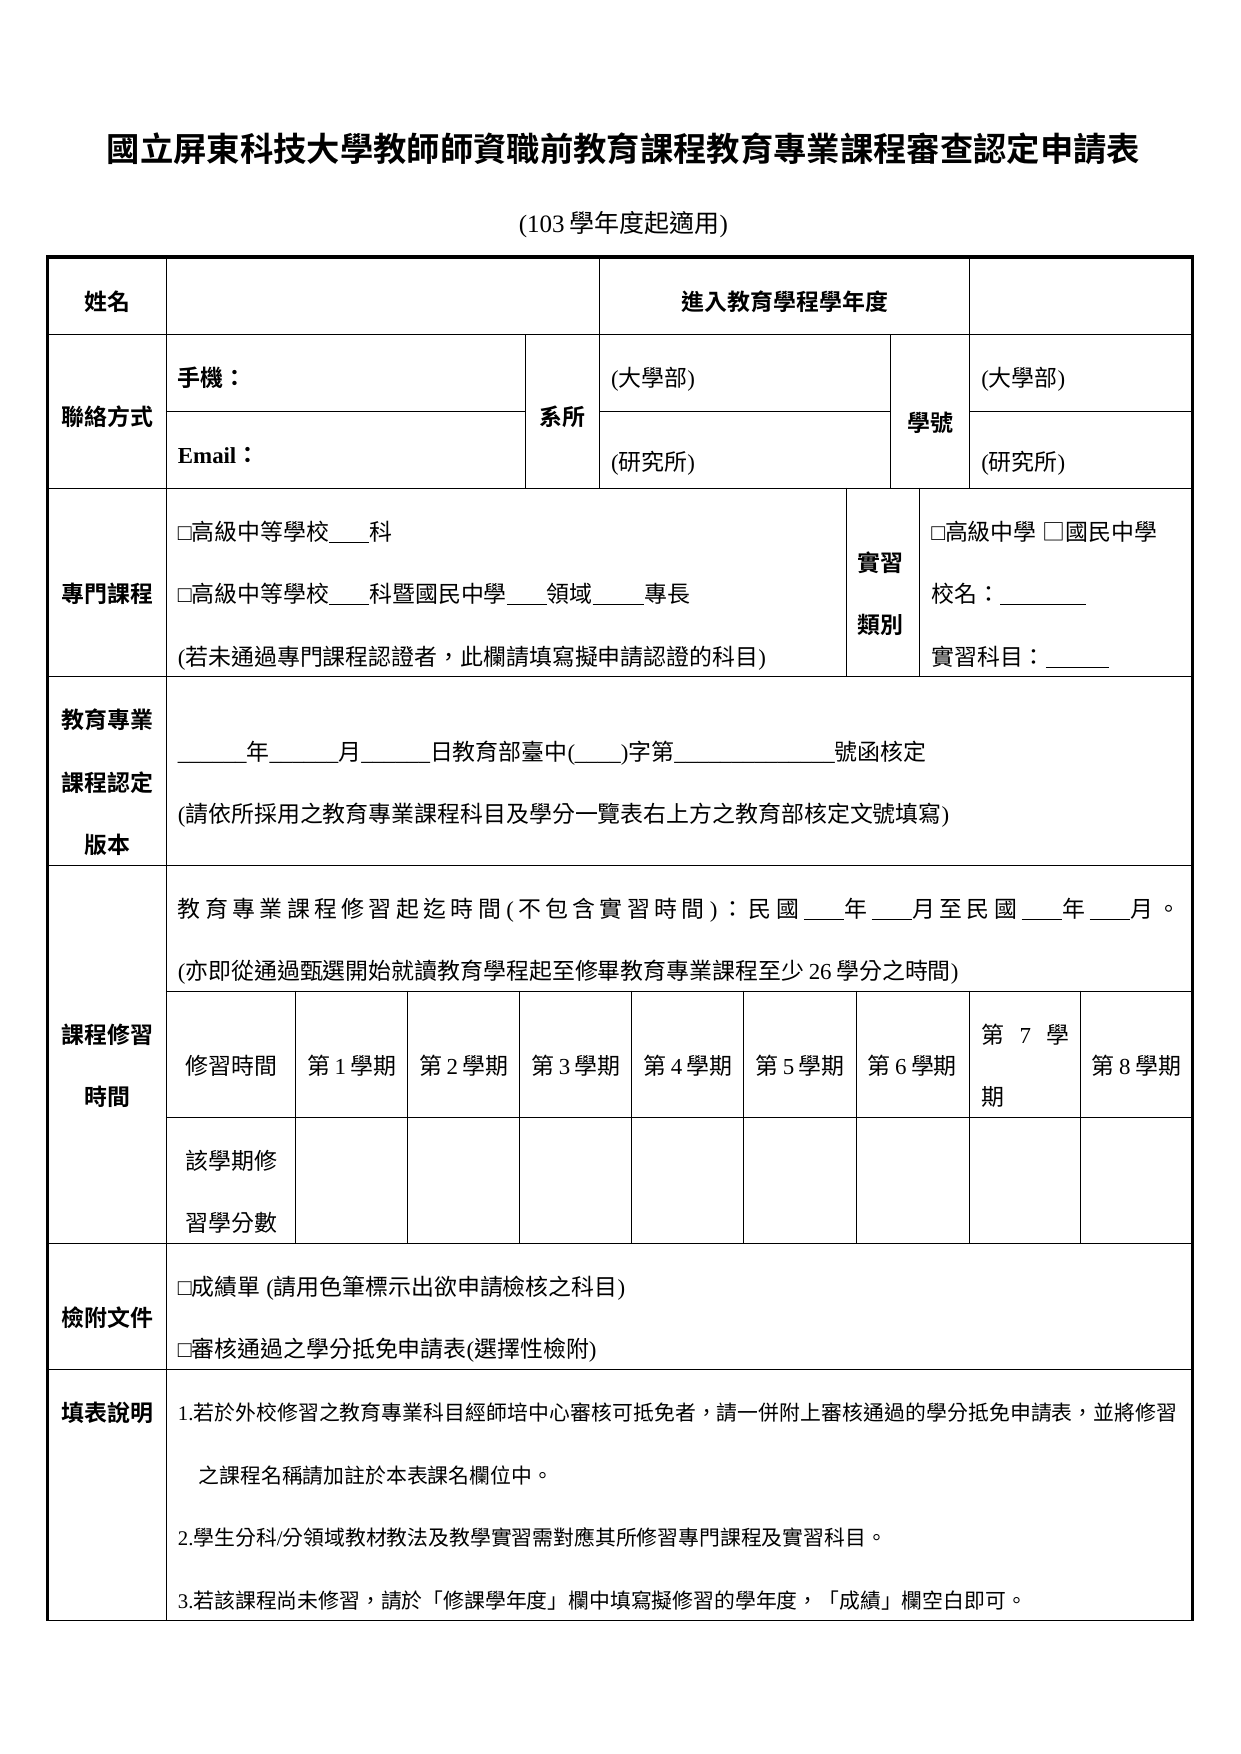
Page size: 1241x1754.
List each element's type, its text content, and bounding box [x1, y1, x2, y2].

table_cell 第5學期 [744, 992, 856, 1117]
table_cell 第2學期 [408, 992, 519, 1117]
table_cell 第6學期 [857, 992, 969, 1117]
table_cell 專門課程 [49, 489, 166, 676]
table_cell 教育專業課程認定版本 [49, 677, 166, 864]
table_header 姓名 [49, 259, 166, 334]
table_cell [744, 1118, 856, 1243]
table_cell 手機： [167, 335, 525, 411]
table_cell [296, 1118, 407, 1243]
table_cell 第7學期 [970, 992, 1080, 1117]
table_cell 教育專業課程修習起迄時間(不包含實習時間)：民國 年 月至民國 年 月。 (亦即從通過甄選開始就讀教育學程起至修畢教育專業課程至少26學分之時間) [167, 866, 1191, 991]
table_header 進入教育學程學年度 [600, 259, 969, 334]
table_cell 該學期修習學分數 [167, 1118, 295, 1243]
table_header [167, 259, 599, 334]
table_cell 第8學期 [1081, 992, 1191, 1117]
table_cell 填表說明 [49, 1370, 166, 1620]
table_cell [520, 1118, 631, 1243]
table_header [970, 259, 1191, 334]
table_cell [970, 1118, 1080, 1243]
table_cell (大學部) [600, 335, 890, 411]
table_cell Email： [167, 412, 525, 487]
table_cell □高級中等學校 科 □高級中等學校 科暨國民中學 領域 專長 (若未通過專門課程認證者，此欄請填寫擬申請認證的科目) [167, 489, 846, 676]
table_cell 課程修習時間 [49, 866, 166, 1243]
table_cell [1081, 1118, 1191, 1243]
table_cell □成績單 (請用色筆標示出欲申請檢核之科目) □審核通過之學分抵免申請表(選擇性檢附) [167, 1244, 1191, 1369]
table_cell 系所 [526, 335, 599, 487]
table_cell □高級中學 □國民中學 校名： 實習科目： [920, 489, 1191, 676]
table_cell (大學部) [970, 335, 1191, 411]
table_cell 聯絡方式 [49, 335, 166, 487]
table_cell 1.若於外校修習之教育專業科目經師培中心審核可抵免者，請一併附上審核通過的學分抵免申請表，並將修習之課程名稱請加註於本表課名欄位中。 2.學生分科/分領域教材教法及教學實習需對應其所修習專門課程及實習科目。 3.若該課程尚未修習，請於「修課學年度」欄中填寫擬修習的學年度，「成績」欄空白即可。 [167, 1370, 1191, 1620]
table_cell (研究所) [970, 412, 1191, 487]
table_cell 第1學期 [296, 992, 407, 1117]
table_cell 學號 [891, 335, 969, 487]
table_cell [408, 1118, 519, 1243]
table_cell 第3學期 [520, 992, 631, 1117]
text 國立屏東科技大學教師師資職前教育課程教育專業課程審查認定申請表 [0, 105, 1240, 168]
table_cell 修習時間 [167, 992, 295, 1117]
table_cell ______年______月______日教育部臺中(____)字第______________號函核定 (請依所採用之教育專業課程科目及學分一覽表右上方之教育部核定文號填寫) [167, 677, 1191, 864]
table_cell 檢附文件 [49, 1244, 166, 1369]
table_cell (研究所) [600, 412, 890, 487]
table_cell 第4學期 [632, 992, 743, 1117]
table_cell [632, 1118, 743, 1243]
table_cell 實習類別 [847, 489, 919, 676]
text (103學年度起適用) [0, 180, 1240, 243]
table_cell [857, 1118, 969, 1243]
